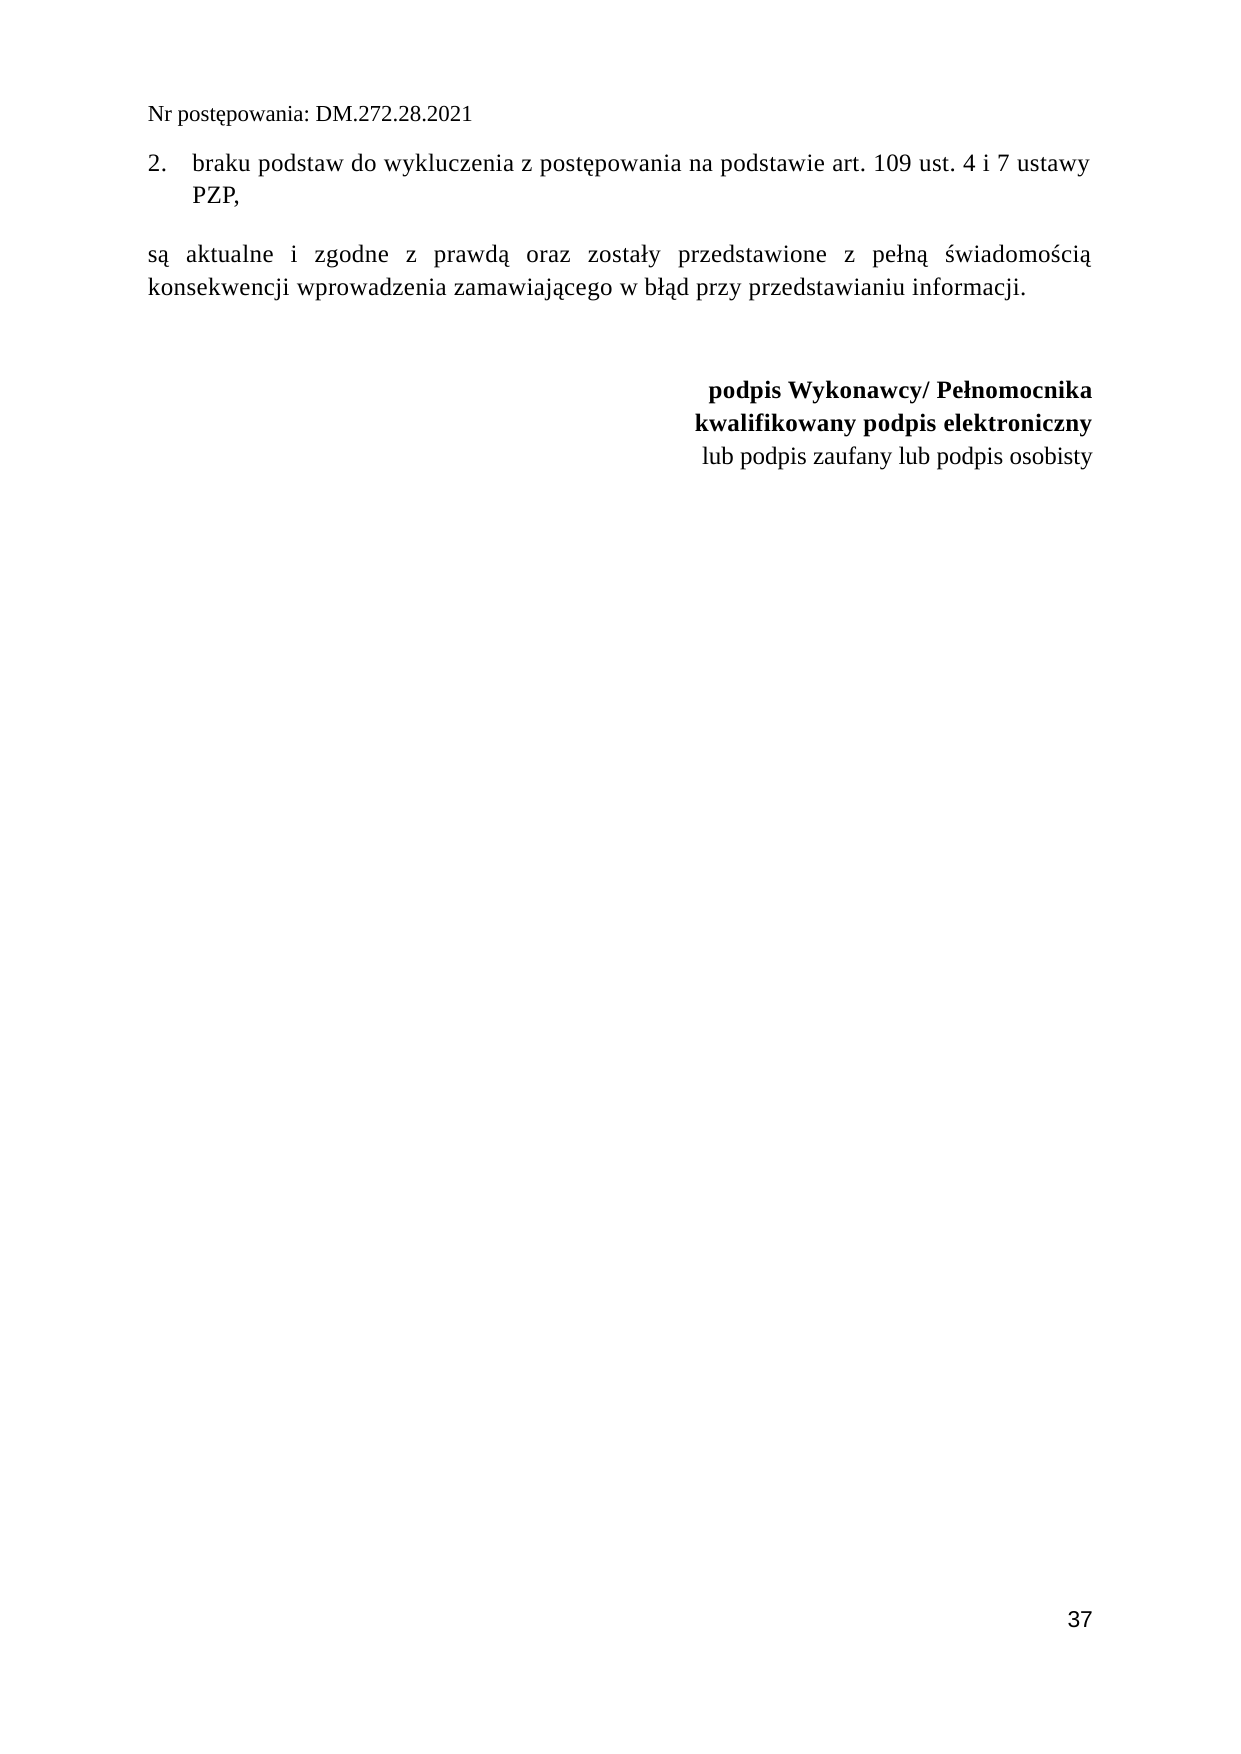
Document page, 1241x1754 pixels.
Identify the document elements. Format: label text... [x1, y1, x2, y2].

text kwalifikowany podpis elektroniczny [148, 408, 1093, 437]
text są aktualne i zgodne z prawdą oraz zostały przedstawione z pełną świadomością konsekwencji wprowadzenia zamawiającego w błąd przy przedstawianiu informacji. [148, 239, 1093, 300]
text lub podpis zaufany lub podpis osobisty [148, 441, 1093, 470]
text podpis Wykonawcy/ Pełnomocnika [148, 375, 1093, 404]
list braku podstaw do wykluczenia z postępowania na podstawie art. 109 ust. 4 i 7 ustawy PZP, [148, 148, 1093, 209]
